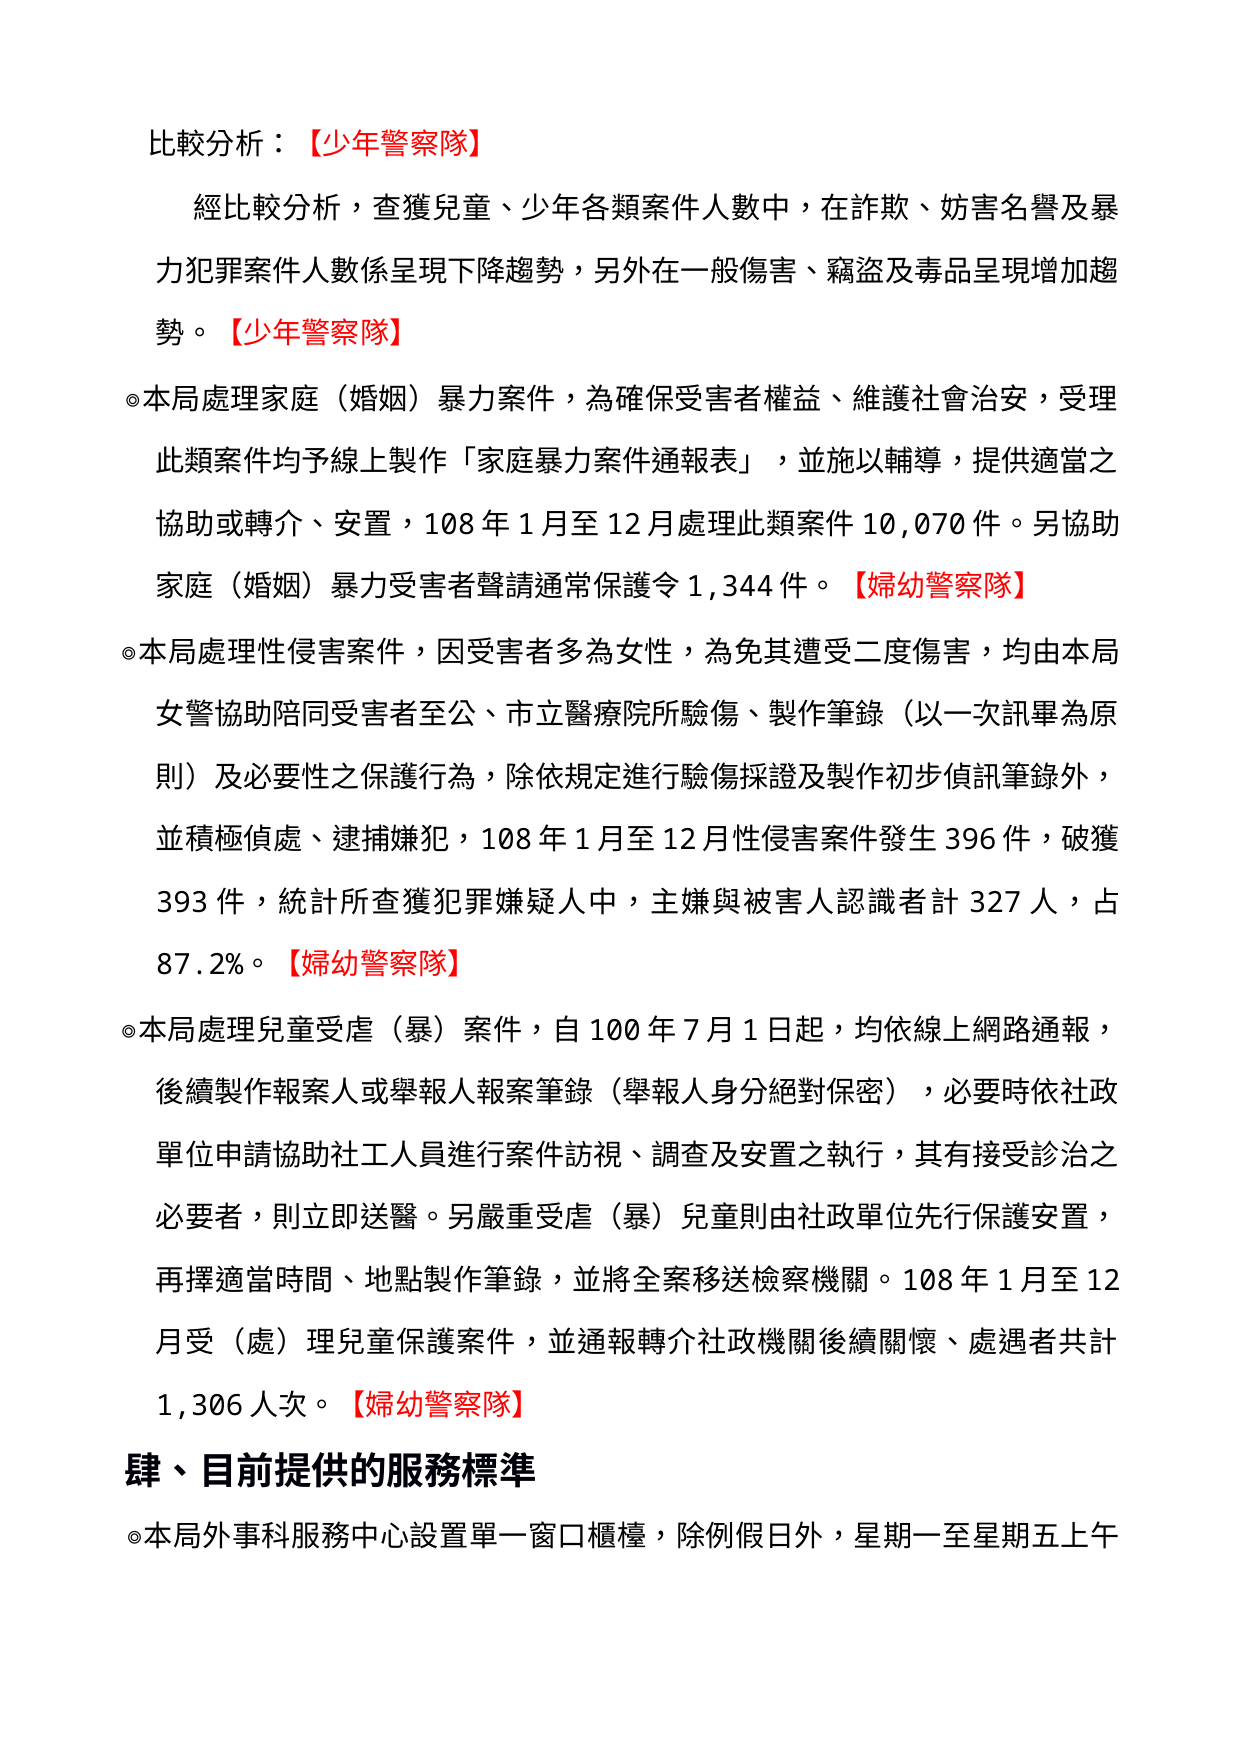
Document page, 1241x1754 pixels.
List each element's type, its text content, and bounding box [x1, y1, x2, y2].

text ◎本局處理性侵害案件，因受害者多為女性，為免其遭受二度傷害，均由本局女警協助陪同受害者至公、市立醫療院所驗傷、製作筆錄（以一次訊畢為原則）及必要性之保護行為，除依規定進行驗傷採證及製作初步偵訊筆錄外，並積極偵處、逮捕嫌犯，108年1月至12月性侵害案件發生396件，破獲393件，統計所查獲犯罪嫌疑人中，主嫌與被害人認識者計327人，占87.2%。【婦幼警察隊】 [120, 608, 1121, 983]
text ◎本局外事科服務中心設置單一窗口櫃檯，除例假日外，星期一至星期五上午 [126, 1492, 1121, 1555]
text ◎本局處理家庭（婚姻）暴力案件，為確保受害者權益、維護社會治安，受理此類案件均予線上製作「家庭暴力案件通報表」，並施以輔導，提供適當之協助或轉介、安置，108年1月至12月處理此類案件10,070件。另協助家庭（婚姻）暴力受害者聲請通常保護令1,344件。【婦幼警察隊】 [124, 355, 1121, 605]
text 比較分析：【少年警察隊】 [118, 100, 1120, 163]
text 經比較分析，查獲兒童、少年各類案件人數中，在詐欺、妨害名譽及暴力犯罪案件人數係呈現下降趨勢，另外在一般傷害、竊盜及毒品呈現增加趨勢。【少年警察隊】 [156, 164, 1121, 352]
text 肆、目前提供的服務標準 [124, 1427, 1121, 1489]
text ◎本局處理兒童受虐（暴）案件，自100年7月1日起，均依線上網路通報，後續製作報案人或舉報人報案筆錄（舉報人身分絕對保密），必要時依社政單位申請協助社工人員進行案件訪視、調查及安置之執行，其有接受診治之必要者，則立即送醫。另嚴重受虐（暴）兒童則由社政單位先行保護安置，再擇適當時間、地點製作筆錄，並將全案移送檢察機關。108年1月至12月受（處）理兒童保護案件，並通報轉介社政機關後續關懷、處遇者共計1,306人次。【婦幼警察隊】 [120, 986, 1121, 1423]
